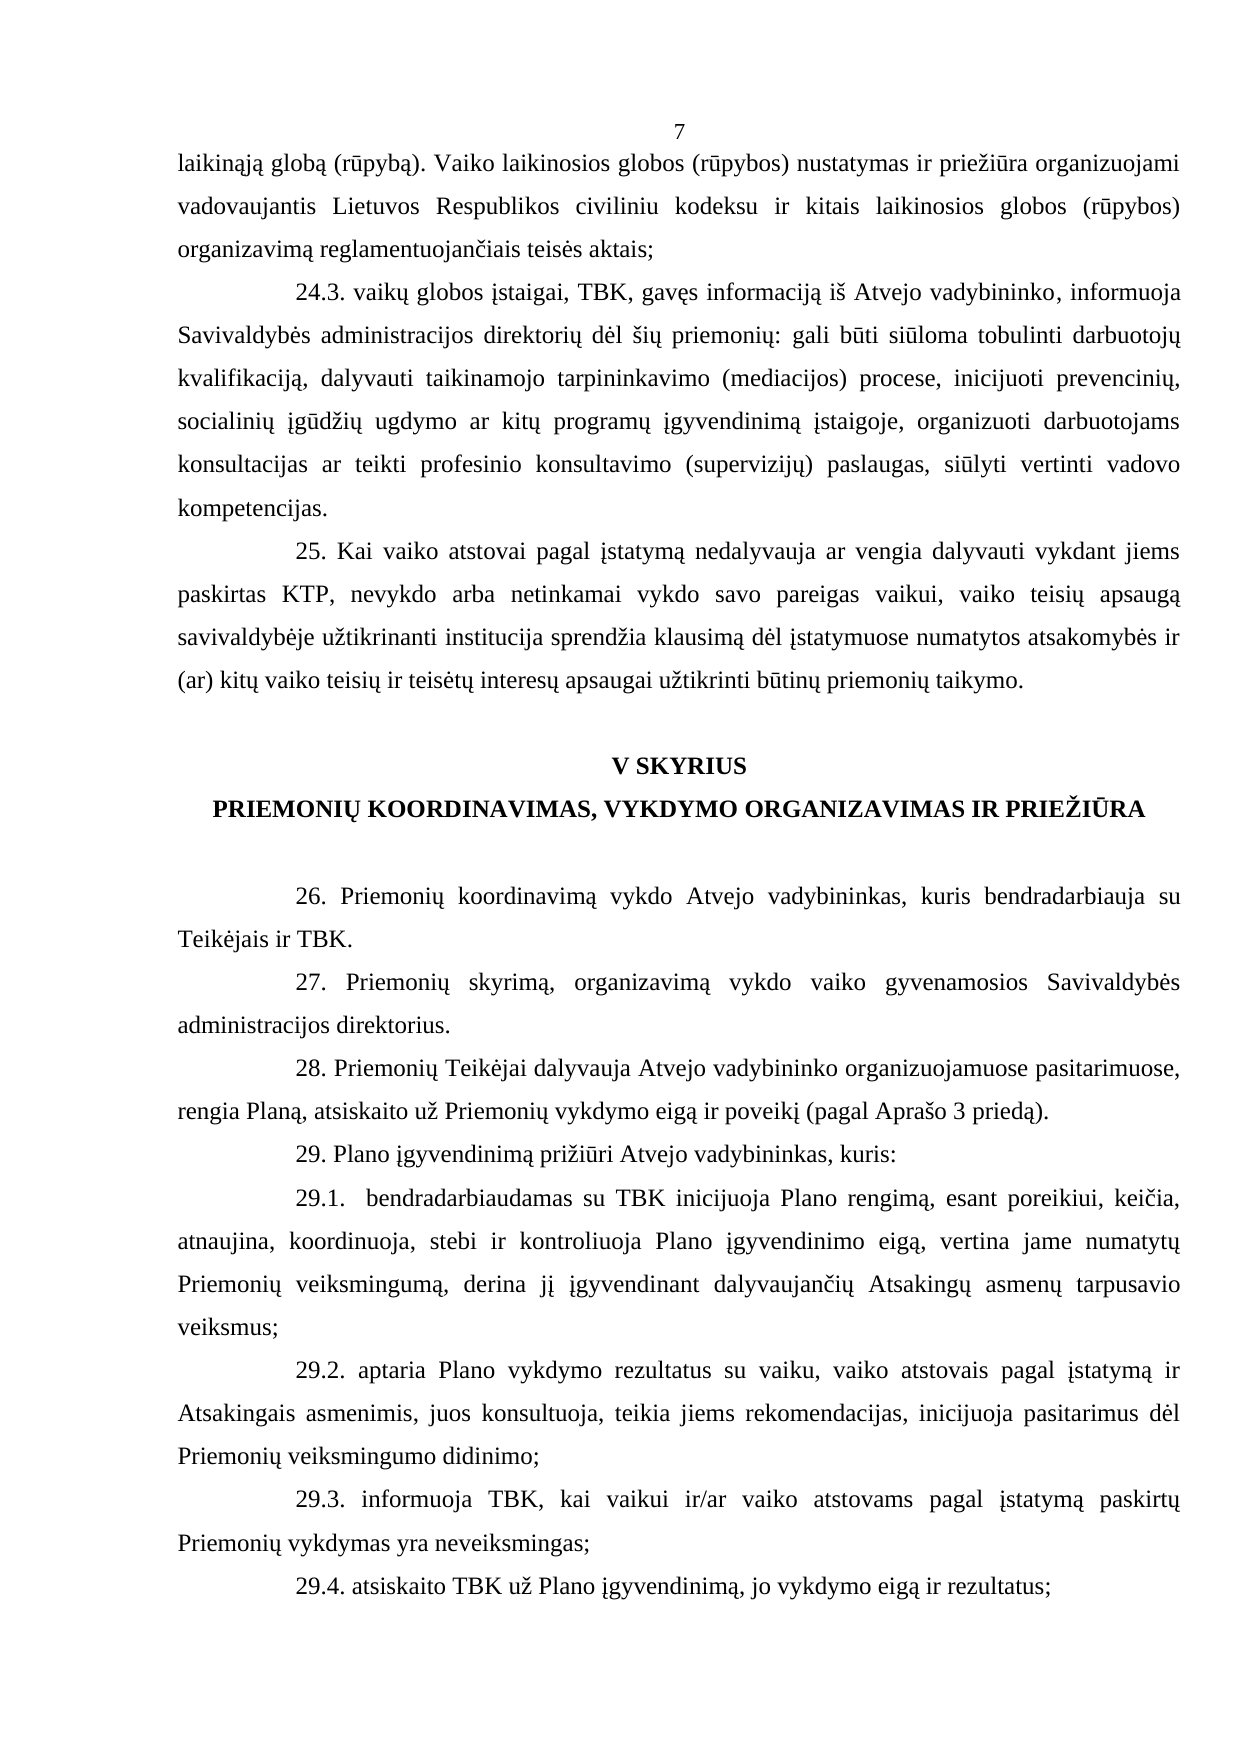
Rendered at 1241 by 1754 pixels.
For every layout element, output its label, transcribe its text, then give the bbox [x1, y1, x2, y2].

text 29.4. atsiskaito TBK už Plano įgyvendinimą, jo vykdymo eigą ir rezultatus; [177, 1571, 1181, 1599]
text 27. Priemonių skyrimą, organizavimą vykdo vaiko gyvenamosios Savivaldybės administracijos direktorius. [177, 967, 1181, 1039]
text 29.2. aptaria Plano vykdymo rezultatus su vaiku, vaiko atstovais pagal įstatymą ir Atsakingais asmenimis, juos konsultuoja, teikia jiems rekomendacijas, inicijuoja pasitarimus dėl Priemonių veiksmingumo didinimo; [177, 1355, 1181, 1470]
text 28. Priemonių Teikėjai dalyvauja Atvejo vadybininko organizuojamuose pasitarimuose, rengia Planą, atsiskaito už Priemonių vykdymo eigą ir poveikį (pagal Aprašo 3 priedą). [177, 1053, 1181, 1125]
text laikinąją globą (rūpybą). Vaiko laikinosios globos (rūpybos) nustatymas ir priežiūra organizuojami vadovaujantis Lietuvos Respublikos civiliniu kodeksu ir kitais laikinosios globos (rūpybos) organizavimą reglamentuojančiais teisės aktais; [177, 148, 1181, 263]
text 29.3. informuoja TBK, kai vaikui ir/ar vaiko atstovams pagal įstatymą paskirtų Priemonių vykdymas yra neveiksmingas; [177, 1484, 1181, 1556]
text 26. Priemonių koordinavimą vykdo Atvejo vadybininkas, kuris bendradarbiauja su Teikėjais ir TBK. [177, 881, 1181, 953]
text 29. Plano įgyvendinimą prižiūri Atvejo vadybininkas, kuris: [177, 1139, 1181, 1168]
text PRIEMONIŲ KOORDINAVIMAS, VYKDYMO ORGANIZAVIMAS IR PRIEŽIŪRA [177, 794, 1181, 823]
text V SKYRIUS [177, 751, 1181, 780]
text 25. Kai vaiko atstovai pagal įstatymą nedalyvauja ar vengia dalyvauti vykdant jiems paskirtas KTP, nevykdo arba netinkamai vykdo savo pareigas vaikui, vaiko teisių apsaugą savivaldybėje užtikrinanti institucija sprendžia klausimą dėl įstatymuose numatytos atsakomybės ir (ar) kitų vaiko teisių ir teisėtų interesų apsaugai užtikrinti būtinų priemonių taikymo. [177, 536, 1181, 694]
text 29.1. bendradarbiaudamas su TBK inicijuoja Plano rengimą, esant poreikiui, keičia, atnaujina, koordinuoja, stebi ir kontroliuoja Plano įgyvendinimo eigą, vertina jame numatytų Priemonių veiksmingumą, derina jį įgyvendinant dalyvaujančių Atsakingų asmenų tarpusavio veiksmus; [177, 1183, 1181, 1341]
text 24.3. vaikų globos įstaigai, TBK, gavęs informaciją iš Atvejo vadybininko, informuoja Savivaldybės administracijos direktorių dėl šių priemonių: gali būti siūloma tobulinti darbuotojų kvalifikaciją, dalyvauti taikinamojo tarpininkavimo (mediacijos) procese, inicijuoti prevencinių, socialinių įgūdžių ugdymo ar kitų programų įgyvendinimą įstaigoje, organizuoti darbuotojams konsultacijas ar teikti profesinio konsultavimo (supervizijų) paslaugas, siūlyti vertinti vadovo kompetencijas. [177, 277, 1181, 521]
